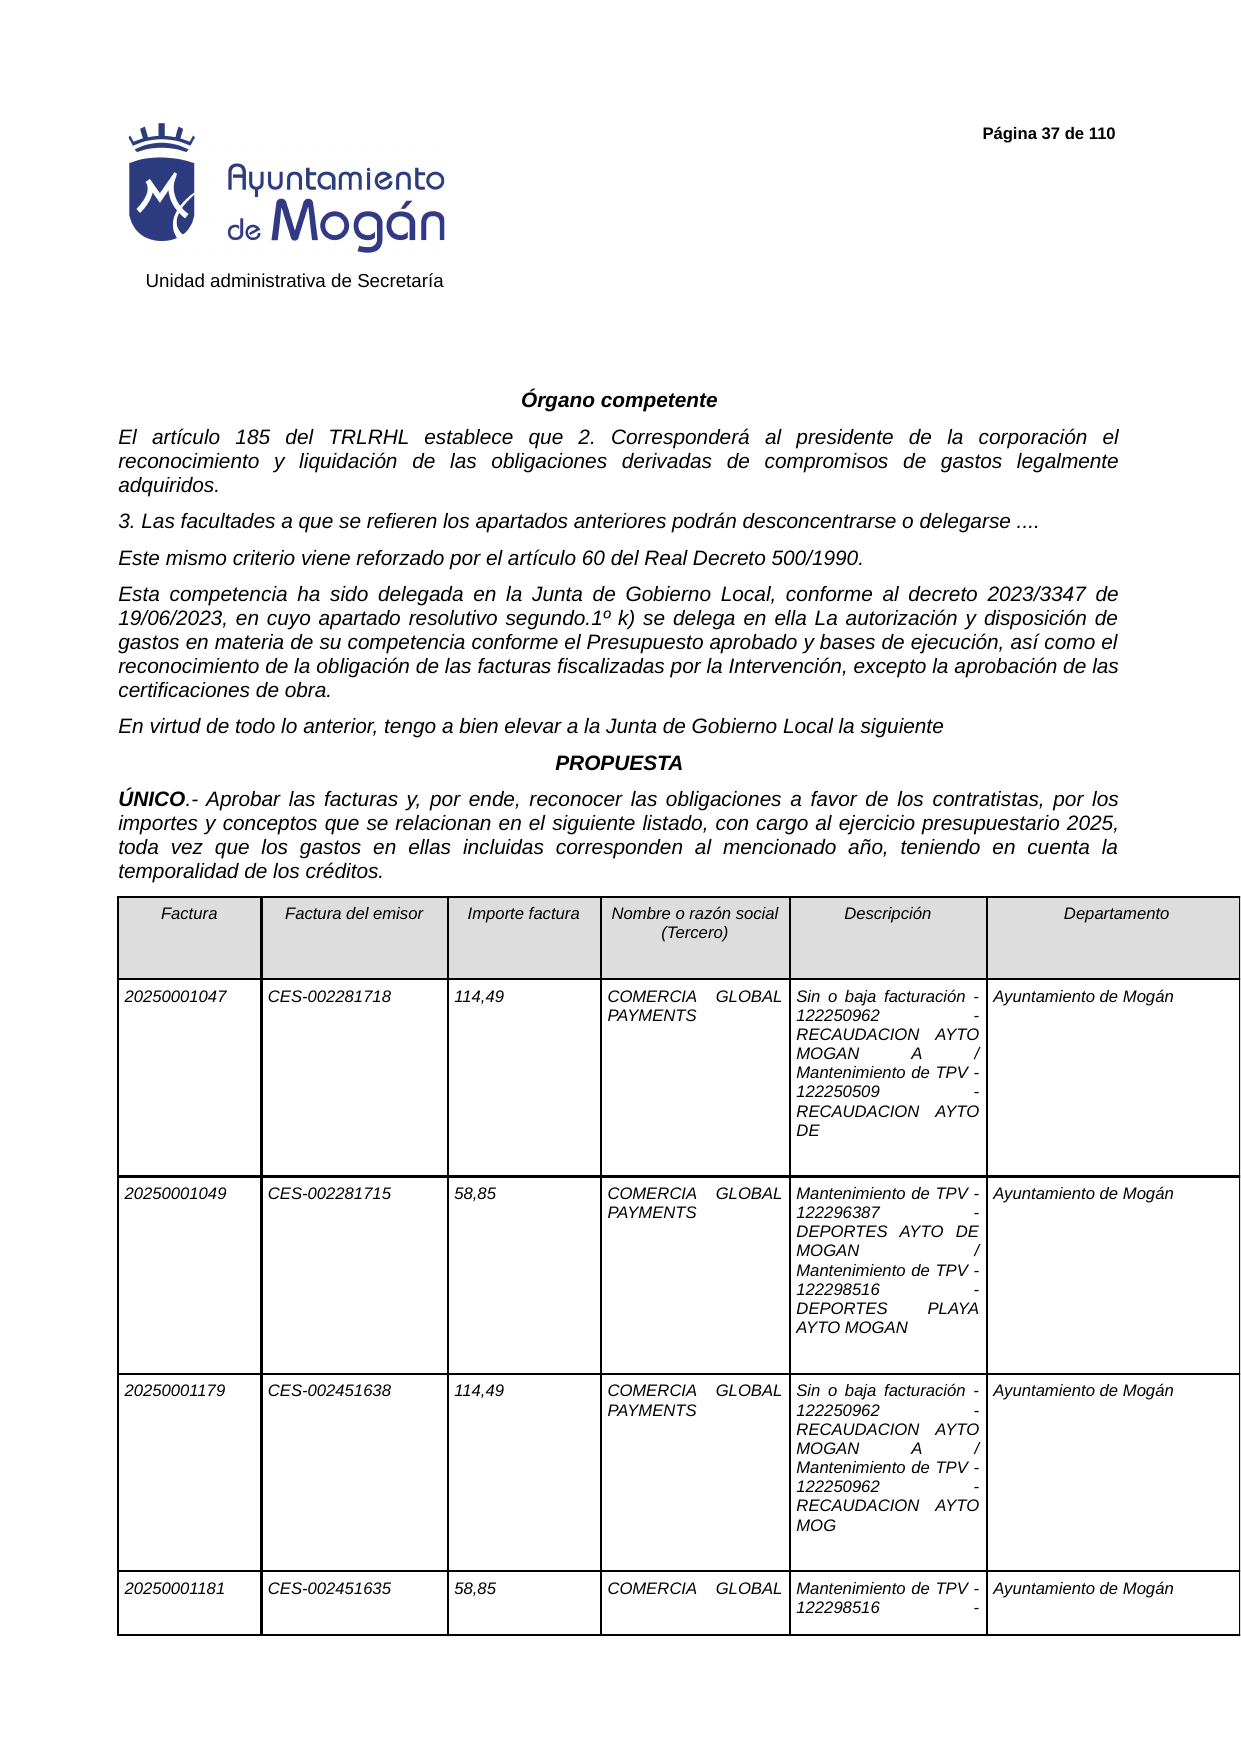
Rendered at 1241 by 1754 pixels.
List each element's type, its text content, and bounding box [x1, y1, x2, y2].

table_header Factura [119, 898, 260, 978]
table_cell 114,49 [449, 1375, 600, 1570]
text Este mismo criterio viene reforzado por el artículo 60 del Real Decreto 500/1990. [118, 546, 1122, 569]
table_cell Ayuntamiento de Mogán [988, 1178, 1239, 1373]
text El artículo 185 del TRLRHL establece que 2. Corresponderá al presidente de la corporación el reconocimiento y liquidación de las obligaciones derivadas de compromisos de gastos legalmente adquiridos. [118, 425, 1122, 497]
text Esta competencia ha sido delegada en la Junta de Gobierno Local, conforme al decreto 2023/3347 de 19/06/2023, en cuyo apartado resolutivo segundo.1º k) se delega en ella La autorización y disposición de gastos en materia de su competencia conforme el Presupuesto aprobado y bases de ejecución, así como el reconocimiento de la obligación de las facturas fiscalizadas por la Intervención, excepto la aprobación de las certificaciones de obra. [118, 582, 1122, 702]
table_cell Sin o baja facturación - 122250962 - RECAUDACION AYTO MOGAN A / Mantenimiento de TPV - 122250962 - RECAUDACION AYTO MOG [791, 1375, 986, 1570]
table_cell COMERCIA GLOBAL PAYMENTS [602, 1375, 789, 1570]
table_cell 20250001049 [119, 1178, 260, 1373]
text Órgano competente [118, 388, 1122, 412]
text ÚNICO.- Aprobar las facturas y, por ende, reconocer las obligaciones a favor de los contratistas, por los importes y conceptos que se relacionan en el siguiente listado, con cargo al ejercicio presupuestario 2025, toda vez que los gastos en ellas incluidas corresponden al mencionado año, teniendo en cuenta la temporalidad de los créditos. [118, 787, 1122, 883]
table_cell Ayuntamiento de Mogán [988, 1375, 1239, 1570]
table_cell COMERCIA GLOBAL PAYMENTS [602, 980, 789, 1175]
text 3. Las facultades a que se refieren los apartados anteriores podrán desconcentrarse o delegarse .... [118, 509, 1122, 533]
table_cell CES-002451635 [263, 1572, 447, 1633]
table_cell Mantenimiento de TPV - 122298516 [791, 1572, 986, 1633]
table_cell Mantenimiento de TPV - 122296387 - DEPORTES AYTO DE MOGAN / Mantenimiento de TPV - 122298516 - DEPORTES PLAYA AYTO MOGAN [791, 1178, 986, 1373]
table_cell 114,49 [449, 980, 600, 1175]
table_cell CES-002451638 [263, 1375, 447, 1570]
table_cell Ayuntamiento de Mogán [988, 980, 1239, 1175]
table_header Factura del emisor [263, 898, 447, 978]
table_cell 58,85 [449, 1572, 600, 1633]
table_cell 20250001047 [119, 980, 260, 1175]
table_cell Ayuntamiento de Mogán [988, 1572, 1239, 1633]
table_header Departamento [988, 898, 1239, 978]
table_cell COMERCIA GLOBAL [602, 1572, 789, 1633]
table_header Importe factura [449, 898, 600, 978]
table_cell 20250001181 [119, 1572, 260, 1633]
text En virtud de todo lo anterior, tengo a bien elevar a la Junta de Gobierno Local la siguiente [118, 714, 1122, 738]
table_header Descripción [791, 898, 986, 978]
table_cell CES-002281715 [263, 1178, 447, 1373]
table_cell COMERCIA GLOBAL PAYMENTS [602, 1178, 789, 1373]
text PROPUESTA [118, 751, 1122, 775]
table_cell 20250001179 [119, 1375, 260, 1570]
picture [128, 123, 445, 259]
table_header Nombre o razón social (Tercero) [602, 898, 789, 978]
table_cell 58,85 [449, 1178, 600, 1373]
table_cell CES-002281718 [263, 980, 447, 1175]
table_cell Sin o baja facturación - 122250962 - RECAUDACION AYTO MOGAN A / Mantenimiento de TPV - 122250509 - RECAUDACION AYTO DE [791, 980, 986, 1175]
